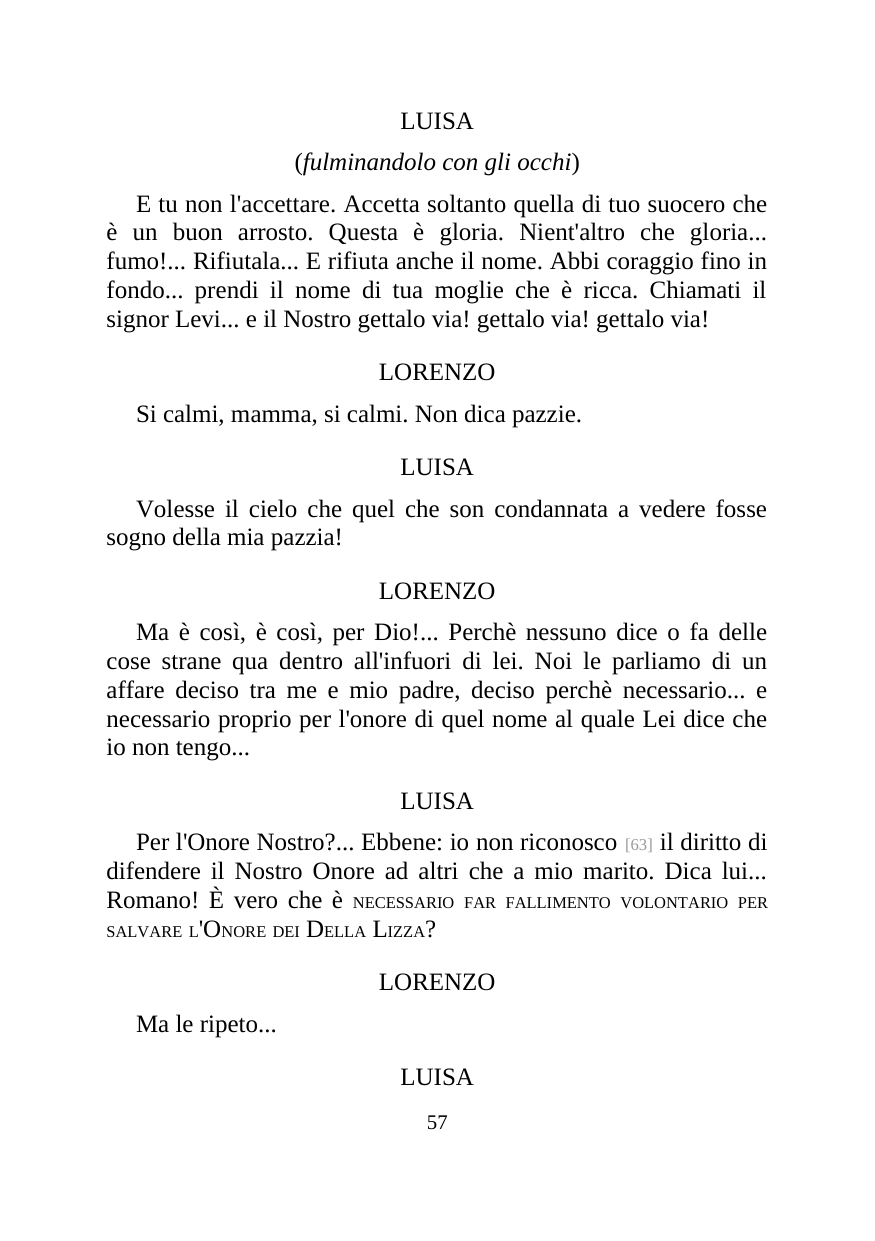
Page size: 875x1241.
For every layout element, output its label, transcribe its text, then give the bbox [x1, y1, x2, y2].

text LUISA [106, 106, 768, 135]
text Ma è così, è così, per Dio!... Perchè nessuno dice o fa delle cose strane qua dentro all'infuori di lei. Noi le parliamo di un affare deciso tra me e mio padre, deciso perchè necessario... e necessario proprio per l'onore di quel nome al quale Lei dice che io non tengo... [106, 617, 768, 761]
text Volesse il cielo che quel che son condannata a vedere fosse sogno della mia pazzia! [106, 494, 768, 551]
text LORENZO [106, 357, 768, 386]
text LUISA [106, 452, 768, 481]
text LUISA [106, 1062, 768, 1091]
text LORENZO [106, 967, 768, 996]
text Si calmi, mamma, si calmi. Non dica pazzie. [106, 399, 768, 427]
text E tu non l'accettare. Accetta soltanto quella di tuo suocero che è un buon arrosto. Questa è gloria. Nient'altro che gloria... fumo!... Rifiutala... E rifiuta anche il nome. Abbi coraggio fino in fondo... prendi il nome di tua moglie che è ricca. Chiamati il signor Levi... e il Nostro gettalo via! gettalo via! gettalo via! [106, 189, 768, 332]
text Per l'Onore Nostro?... Ebbene: io non riconosco [63] il diritto di difendere il Nostro Onore ad altri che a mio marito. Dica lui... Romano! È vero che è necessario far fallimento volontario per salvare l'Onore dei Della Lizza? [106, 827, 768, 942]
text (fulminandolo con gli occhi) [106, 147, 768, 176]
text LORENZO [106, 576, 768, 605]
text Ma le ripeto... [106, 1009, 768, 1037]
text LUISA [106, 786, 768, 815]
